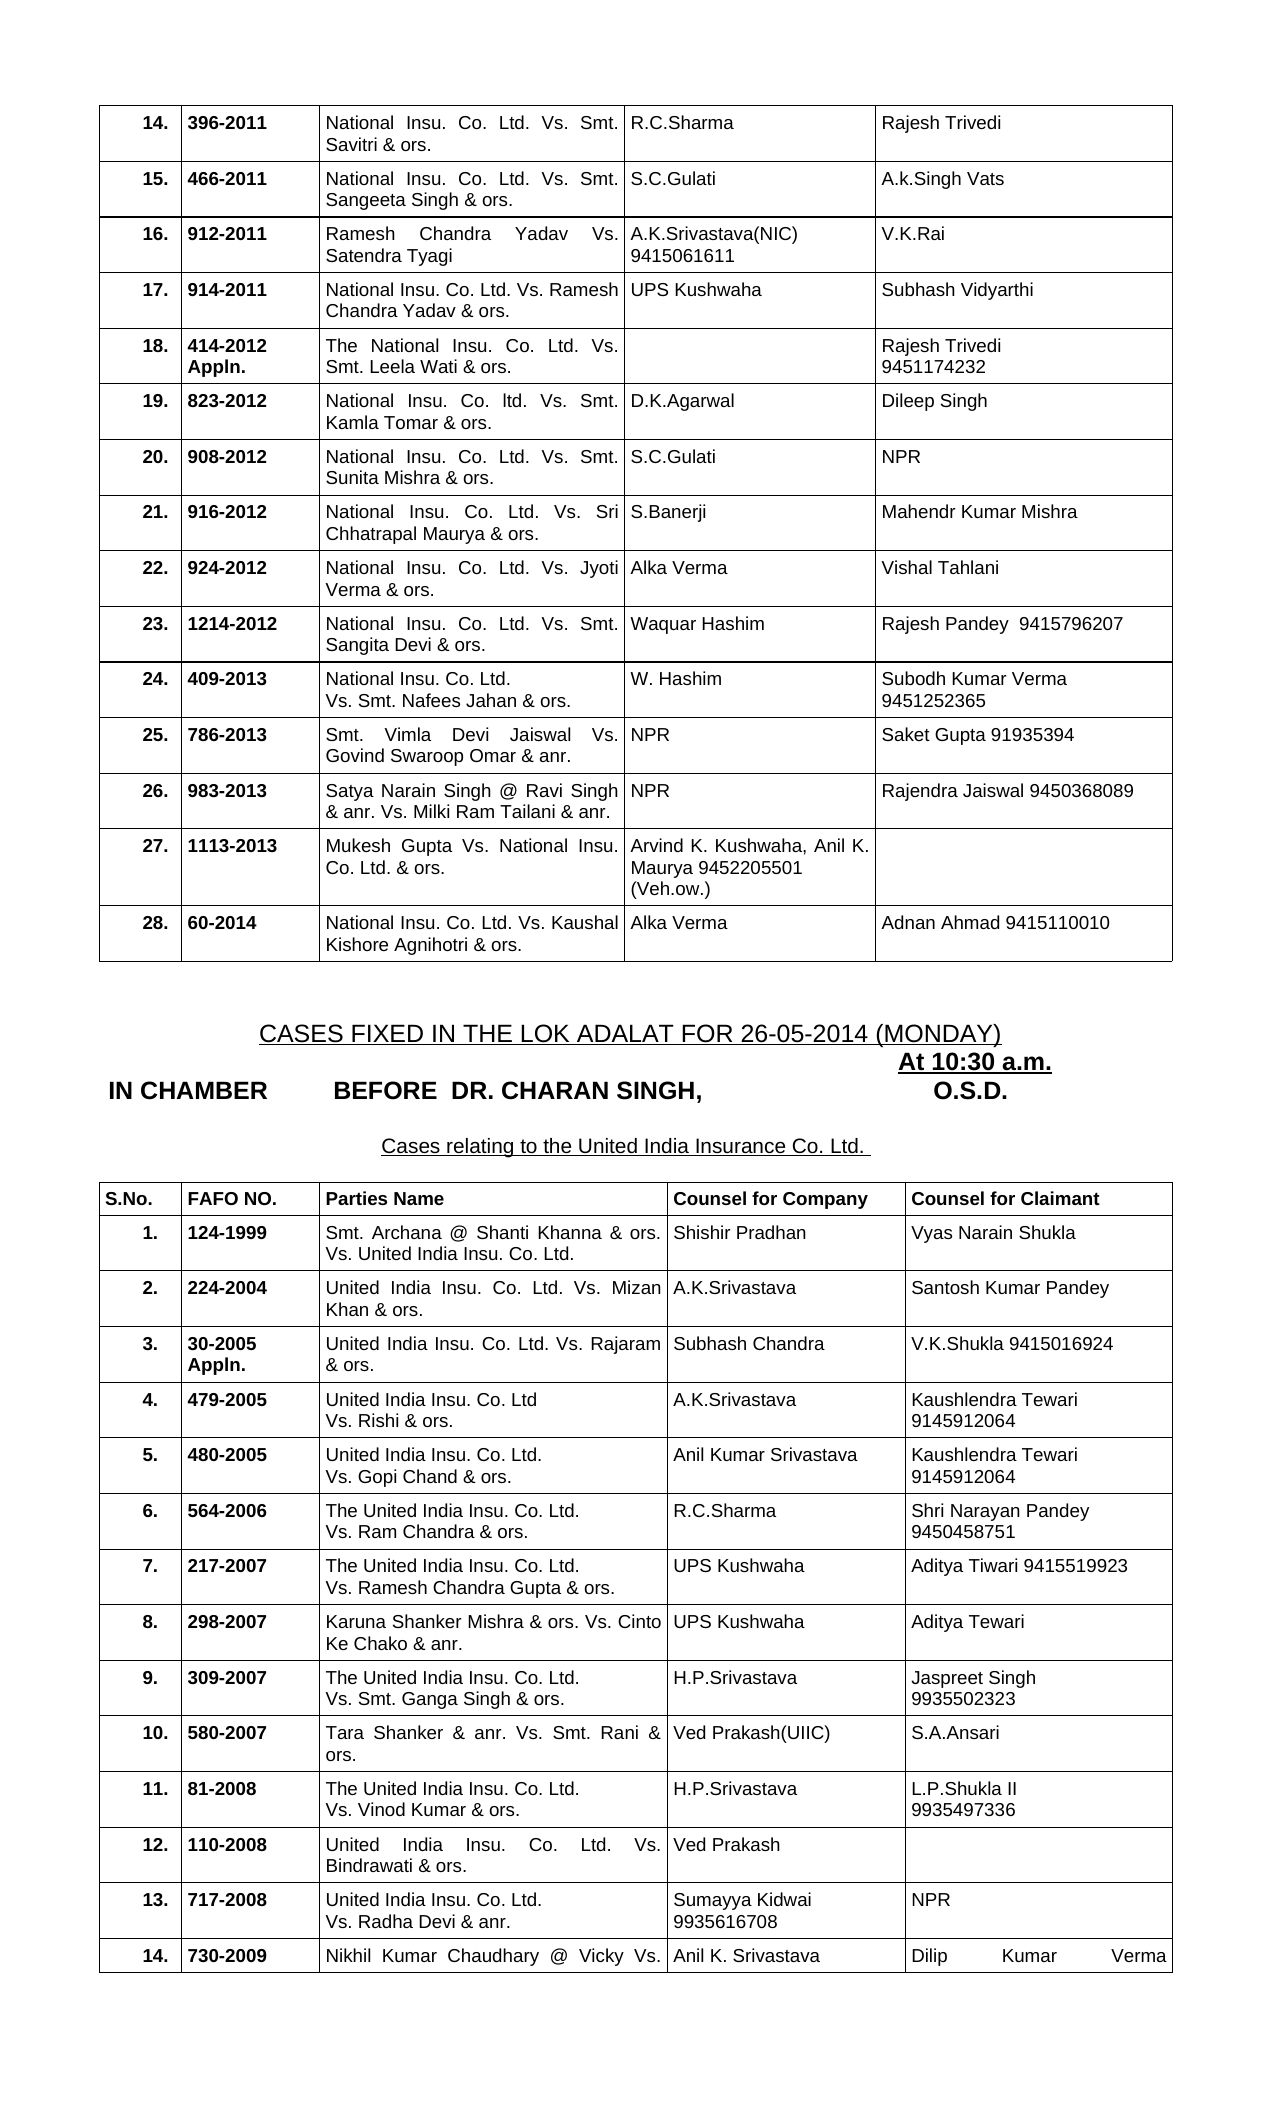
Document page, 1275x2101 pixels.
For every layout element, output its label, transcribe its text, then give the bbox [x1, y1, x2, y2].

table_cell [100, 1605, 181, 1660]
table_cell Saket Gupta 91935394 [876, 718, 1172, 773]
table_cell Aditya Tewari [906, 1605, 1172, 1660]
table_cell A.K.Srivastava [668, 1271, 905, 1326]
table_cell Subhash Chandra [668, 1327, 905, 1382]
table_cell 217-2007 [182, 1550, 319, 1604]
table_cell [100, 663, 181, 717]
table_cell [100, 1772, 181, 1827]
table_cell 564-2006 [182, 1494, 319, 1548]
table_cell Shishir Pradhan [668, 1216, 905, 1270]
table_cell 60-2014 [182, 906, 319, 961]
table_cell Alka Verma [625, 551, 875, 606]
table_cell [100, 1883, 181, 1938]
table_cell The United India Insu. Co. Ltd. Vs. Ramesh Chandra Gupta & ors. [320, 1550, 667, 1604]
table_cell [100, 162, 181, 216]
table_cell [100, 106, 181, 161]
table_cell United India Insu. Co. Ltd. Vs. Rajaram & ors. [320, 1327, 667, 1382]
table_cell [100, 1828, 181, 1882]
table_cell Adnan Ahmad 9415110010 [876, 906, 1172, 961]
table_cell S.C.Gulati [625, 162, 875, 216]
table_header S.No. [100, 1183, 181, 1215]
table_cell Kaushlendra Tewari 9145912064 [906, 1383, 1172, 1437]
text CASES FIXED IN THE LOK ADALAT FOR 26-05-2014 (MONDAY) [108, 1019, 1167, 1047]
table_cell [100, 829, 181, 905]
table_cell [100, 1494, 181, 1548]
table_cell 81-2008 [182, 1772, 319, 1827]
table_cell 479-2005 [182, 1383, 319, 1437]
table_cell Rajendra Jaiswal 9450368089 [876, 774, 1172, 828]
table_cell Rajesh Trivedi [876, 106, 1172, 161]
table_cell Rajesh Trivedi 9451174232 [876, 329, 1172, 383]
table_cell Karuna Shanker Mishra & ors. Vs. Cinto Ke Chako & anr. [320, 1605, 667, 1660]
table_cell Dileep Singh [876, 384, 1172, 439]
table_cell National Insu. Co. Ltd. Vs. Smt. Sangita Devi & ors. [320, 607, 624, 661]
table_cell Ramesh Chandra Yadav Vs. Satendra Tyagi [320, 218, 624, 272]
table_cell Sumayya Kidwai 9935616708 [668, 1883, 905, 1938]
table_cell S.A.Ansari [906, 1716, 1172, 1771]
table_cell United India Insu. Co. Ltd. Vs. Mizan Khan & ors. [320, 1271, 667, 1326]
table_cell Tara Shanker & anr. Vs. Smt. Rani & ors. [320, 1716, 667, 1771]
table_header Parties Name [320, 1183, 667, 1215]
table_cell A.K.Srivastava(NIC) 9415061611 [625, 218, 875, 272]
table_cell [100, 1661, 181, 1715]
table_cell 309-2007 [182, 1661, 319, 1715]
table_cell 580-2007 [182, 1716, 319, 1771]
table_cell [100, 1271, 181, 1326]
table_cell NPR [625, 774, 875, 828]
table_cell Ved Prakash [668, 1828, 905, 1882]
table_cell 396-2011 [182, 106, 319, 161]
table_cell 730-2009 [182, 1939, 319, 1972]
table_cell Subhash Vidyarthi [876, 273, 1172, 328]
table_cell S.C.Gulati [625, 440, 875, 494]
table_cell 414-2012 Appln. [182, 329, 319, 383]
table_cell [100, 906, 181, 961]
table_cell Smt. Archana @ Shanti Khanna & ors. Vs. United India Insu. Co. Ltd. [320, 1216, 667, 1270]
table_cell United India Insu. Co. Ltd Vs. Rishi & ors. [320, 1383, 667, 1437]
table_cell Nikhil Kumar Chaudhary @ Vicky Vs. [320, 1939, 667, 1972]
table_cell National Insu. Co. Ltd. Vs. Sri Chhatrapal Maurya & ors. [320, 496, 624, 550]
table_cell W. Hashim [625, 663, 875, 717]
table_cell H.P.Srivastava [668, 1772, 905, 1827]
table_cell [100, 718, 181, 773]
table_cell 983-2013 [182, 774, 319, 828]
table_cell National Insu. Co. Ltd. Vs. Kaushal Kishore Agnihotri & ors. [320, 906, 624, 961]
table_cell [100, 1216, 181, 1270]
table_cell Arvind K. Kushwaha, Anil K. Maurya 9452205501 (Veh.ow.) [625, 829, 875, 905]
table_cell 823-2012 [182, 384, 319, 439]
table_cell The United India Insu. Co. Ltd. Vs. Vinod Kumar & ors. [320, 1772, 667, 1827]
table_cell [625, 329, 875, 383]
table_cell R.C.Sharma [668, 1494, 905, 1548]
table_cell V.K.Rai [876, 218, 1172, 272]
table_cell NPR [906, 1883, 1172, 1938]
table_cell Shri Narayan Pandey 9450458751 [906, 1494, 1172, 1548]
table_cell [906, 1828, 1172, 1882]
table_header Counsel for Company [668, 1183, 905, 1215]
table_cell UPS Kushwaha [625, 273, 875, 328]
table_cell National Insu. Co. ltd. Vs. Smt. Kamla Tomar & ors. [320, 384, 624, 439]
table_cell National Insu. Co. Ltd. Vs. Smt. Savitri & ors. [320, 106, 624, 161]
table_cell United India Insu. Co. Ltd. Vs. Bindrawati & ors. [320, 1828, 667, 1882]
table_cell 717-2008 [182, 1883, 319, 1938]
table_cell NPR [876, 440, 1172, 494]
table_cell V.K.Shukla 9415016924 [906, 1327, 1172, 1382]
table_cell 924-2012 [182, 551, 319, 606]
table_cell 224-2004 [182, 1271, 319, 1326]
table_cell Dilip Kumar Verma [906, 1939, 1172, 1972]
table_cell 466-2011 [182, 162, 319, 216]
table_cell [100, 384, 181, 439]
table_cell The United India Insu. Co. Ltd. Vs. Smt. Ganga Singh & ors. [320, 1661, 667, 1715]
table_cell R.C.Sharma [625, 106, 875, 161]
table_cell 1214-2012 [182, 607, 319, 661]
table_cell Anil K. Srivastava [668, 1939, 905, 1972]
text Cases relating to the United India Insurance Co. Ltd. [108, 1134, 1167, 1158]
table_cell H.P.Srivastava [668, 1661, 905, 1715]
table_cell 1113-2013 [182, 829, 319, 905]
table_cell Anil Kumar Srivastava [668, 1438, 905, 1493]
table_cell [100, 496, 181, 550]
table_cell Rajesh Pandey 9415796207 [876, 607, 1172, 661]
table_cell Alka Verma [625, 906, 875, 961]
table_cell 30-2005 Appln. [182, 1327, 319, 1382]
table_cell 480-2005 [182, 1438, 319, 1493]
table_cell The United India Insu. Co. Ltd. Vs. Ram Chandra & ors. [320, 1494, 667, 1548]
table_cell 786-2013 [182, 718, 319, 773]
table_cell 110-2008 [182, 1828, 319, 1882]
table_cell UPS Kushwaha [668, 1550, 905, 1604]
table_cell [100, 551, 181, 606]
table_cell UPS Kushwaha [668, 1605, 905, 1660]
table_cell Mahendr Kumar Mishra [876, 496, 1172, 550]
table_cell National Insu. Co. Ltd. Vs. Jyoti Verma & ors. [320, 551, 624, 606]
table_cell D.K.Agarwal [625, 384, 875, 439]
table_header Counsel for Claimant [906, 1183, 1172, 1215]
table_cell [100, 329, 181, 383]
table_cell 298-2007 [182, 1605, 319, 1660]
table_cell [100, 1327, 181, 1382]
table_header FAFO NO. [182, 1183, 319, 1215]
text At 10:30 a.m. [708, 1047, 1167, 1076]
table_cell Ved Prakash(UIIC) [668, 1716, 905, 1771]
table_cell The National Insu. Co. Ltd. Vs. Smt. Leela Wati & ors. [320, 329, 624, 383]
table_cell S.Banerji [625, 496, 875, 550]
table_cell [100, 1383, 181, 1437]
table_cell Jaspreet Singh 9935502323 [906, 1661, 1172, 1715]
table_cell [100, 440, 181, 494]
table_cell NPR [625, 718, 875, 773]
table_cell Smt. Vimla Devi Jaiswal Vs. Govind Swaroop Omar & anr. [320, 718, 624, 773]
table_cell National Insu. Co. Ltd. Vs. Ramesh Chandra Yadav & ors. [320, 273, 624, 328]
table_cell National Insu. Co. Ltd. Vs. Smt. Sangeeta Singh & ors. [320, 162, 624, 216]
table_cell Subodh Kumar Verma 9451252365 [876, 663, 1172, 717]
table_cell A.k.Singh Vats [876, 162, 1172, 216]
table_cell [100, 774, 181, 828]
table_cell Aditya Tiwari 9415519923 [906, 1550, 1172, 1604]
table_cell [100, 1939, 181, 1972]
table_cell [100, 1550, 181, 1604]
text IN CHAMBER BEFORE DR. CHARAN SINGH, O.S.D. [108, 1076, 1167, 1105]
table_cell Vishal Tahlani [876, 551, 1172, 606]
table_cell L.P.Shukla II 9935497336 [906, 1772, 1172, 1827]
table_cell Mukesh Gupta Vs. National Insu. Co. Ltd. & ors. [320, 829, 624, 905]
table_cell 916-2012 [182, 496, 319, 550]
table_cell [100, 607, 181, 661]
table_cell National Insu. Co. Ltd. Vs. Smt. Sunita Mishra & ors. [320, 440, 624, 494]
table_cell 914-2011 [182, 273, 319, 328]
table_cell [876, 829, 1172, 905]
table_cell Kaushlendra Tewari 9145912064 [906, 1438, 1172, 1493]
table_cell 124-1999 [182, 1216, 319, 1270]
table_cell A.K.Srivastava [668, 1383, 905, 1437]
table_cell [100, 273, 181, 328]
table_cell Vyas Narain Shukla [906, 1216, 1172, 1270]
table_cell 409-2013 [182, 663, 319, 717]
table_cell Waquar Hashim [625, 607, 875, 661]
table_cell United India Insu. Co. Ltd. Vs. Radha Devi & anr. [320, 1883, 667, 1938]
table_cell [100, 218, 181, 272]
table_cell National Insu. Co. Ltd. Vs. Smt. Nafees Jahan & ors. [320, 663, 624, 717]
table_cell 908-2012 [182, 440, 319, 494]
table_cell United India Insu. Co. Ltd. Vs. Gopi Chand & ors. [320, 1438, 667, 1493]
table_cell [100, 1438, 181, 1493]
table_cell 912-2011 [182, 218, 319, 272]
table_cell [100, 1716, 181, 1771]
table_cell Santosh Kumar Pandey [906, 1271, 1172, 1326]
table_cell Satya Narain Singh @ Ravi Singh & anr. Vs. Milki Ram Tailani & anr. [320, 774, 624, 828]
